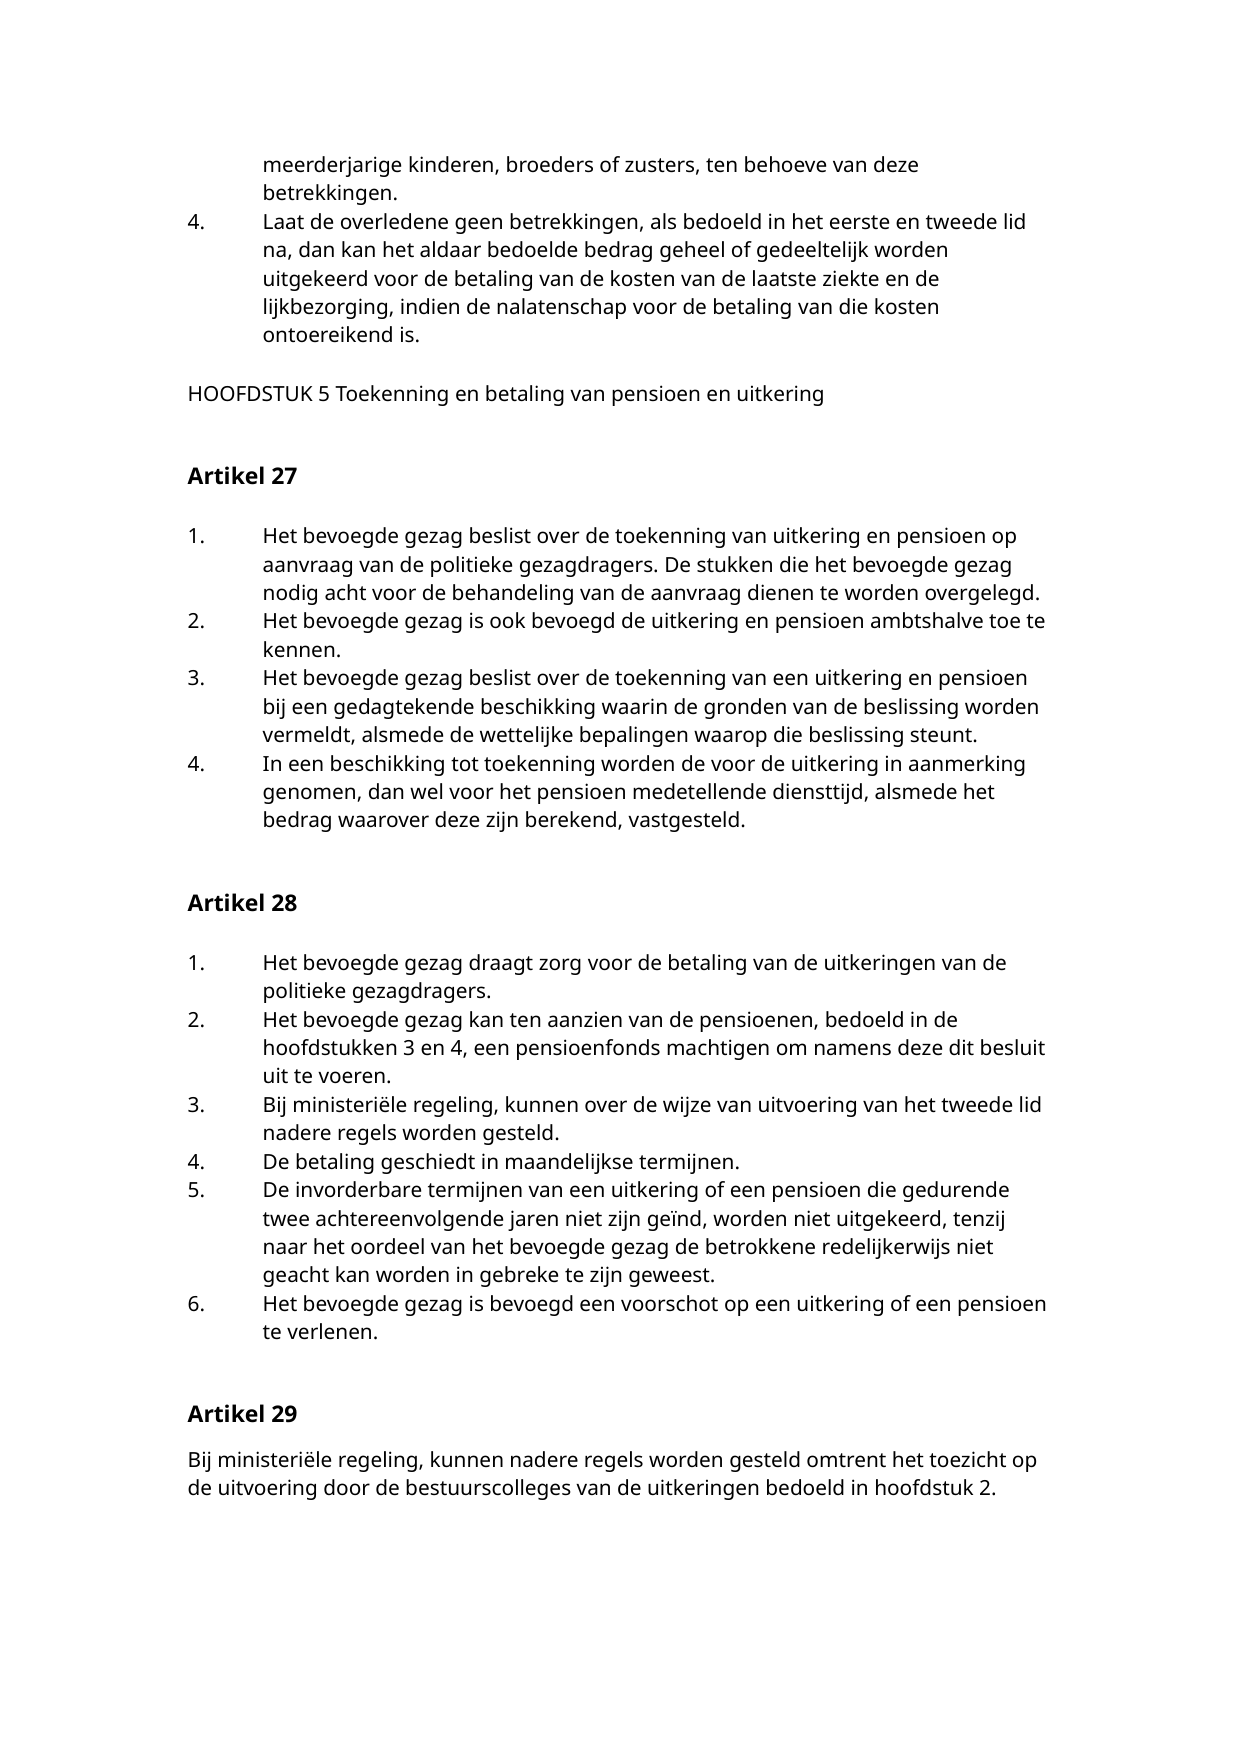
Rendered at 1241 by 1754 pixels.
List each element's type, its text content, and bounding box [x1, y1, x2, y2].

list Het bevoegde gezag draagt zorg voor de betaling van de uitkeringen van de politieke gezagdragers. [187, 948, 1053, 1005]
list De betaling geschiedt in maandelijkse termijnen. [187, 1147, 1053, 1175]
subtitle Artikel 27 [187, 460, 1053, 491]
list Het bevoegde gezag is bevoegd een voorschot op een uitkering of een pensioen te verlenen. [187, 1289, 1053, 1346]
list Bij ministeriële regeling, kunnen over de wijze van uitvoering van het tweede lid nadere regels worden gesteld. [187, 1090, 1053, 1147]
subtitle Artikel 28 [187, 887, 1053, 918]
list De invorderbare termijnen van een uitkering of een pensioen die gedurende twee achtereenvolgende jaren niet zijn geïnd, worden niet uitgekeerd, tenzij naar het oordeel van het bevoegde gezag de betrokkene redelijkerwijs niet geacht kan worden in gebreke te zijn geweest. [187, 1175, 1053, 1289]
list Het bevoegde gezag beslist over de toekenning van een uitkering en pensioen bij een gedagtekende beschikking waarin de gronden van de beslissing worden vermeldt, alsmede de wettelijke bepalingen waarop die beslissing steunt. [187, 663, 1053, 749]
list meerderjarige kinderen, broeders of zusters, ten behoeve van deze betrekkingen. [187, 150, 1053, 207]
list Het bevoegde gezag is ook bevoegd de uitkering en pensioen ambtshalve toe te kennen. [187, 607, 1053, 663]
list Het bevoegde gezag beslist over de toekenning van uitkering en pensioen op aanvraag van de politieke gezagdragers. De stukken die het bevoegde gezag nodig acht voor de behandeling van de aanvraag dienen te worden overgelegd. [187, 521, 1053, 607]
text Bij ministeriële regeling, kunnen nadere regels worden gesteld omtrent het toezicht op de uitvoering door de bestuurscolleges van de uitkeringen bedoeld in hoofdstuk 2. [187, 1445, 1053, 1502]
subtitle HOOFDSTUK 5 Toekenning en betaling van pensioen en uitkering [187, 379, 1053, 407]
list Het bevoegde gezag kan ten aanzien van de pensioenen, bedoeld in de hoofdstukken 3 en 4, een pensioenfonds machtigen om namens deze dit besluit uit te voeren. [187, 1005, 1053, 1090]
list In een beschikking tot toekenning worden de voor de uitkering in aanmerking genomen, dan wel voor het pensioen medetellende diensttijd, alsmede het bedrag waarover deze zijn berekend, vastgesteld. [187, 749, 1053, 834]
list Laat de overledene geen betrekkingen, als bedoeld in het eerste en tweede lid na, dan kan het aldaar bedoelde bedrag geheel of gedeeltelijk worden uitgekeerd voor de betaling van de kosten van de laatste ziekte en de lijkbezorging, indien de nalatenschap voor de betaling van die kosten ontoereikend is. [187, 207, 1053, 349]
subtitle Artikel 29 [187, 1398, 1053, 1430]
